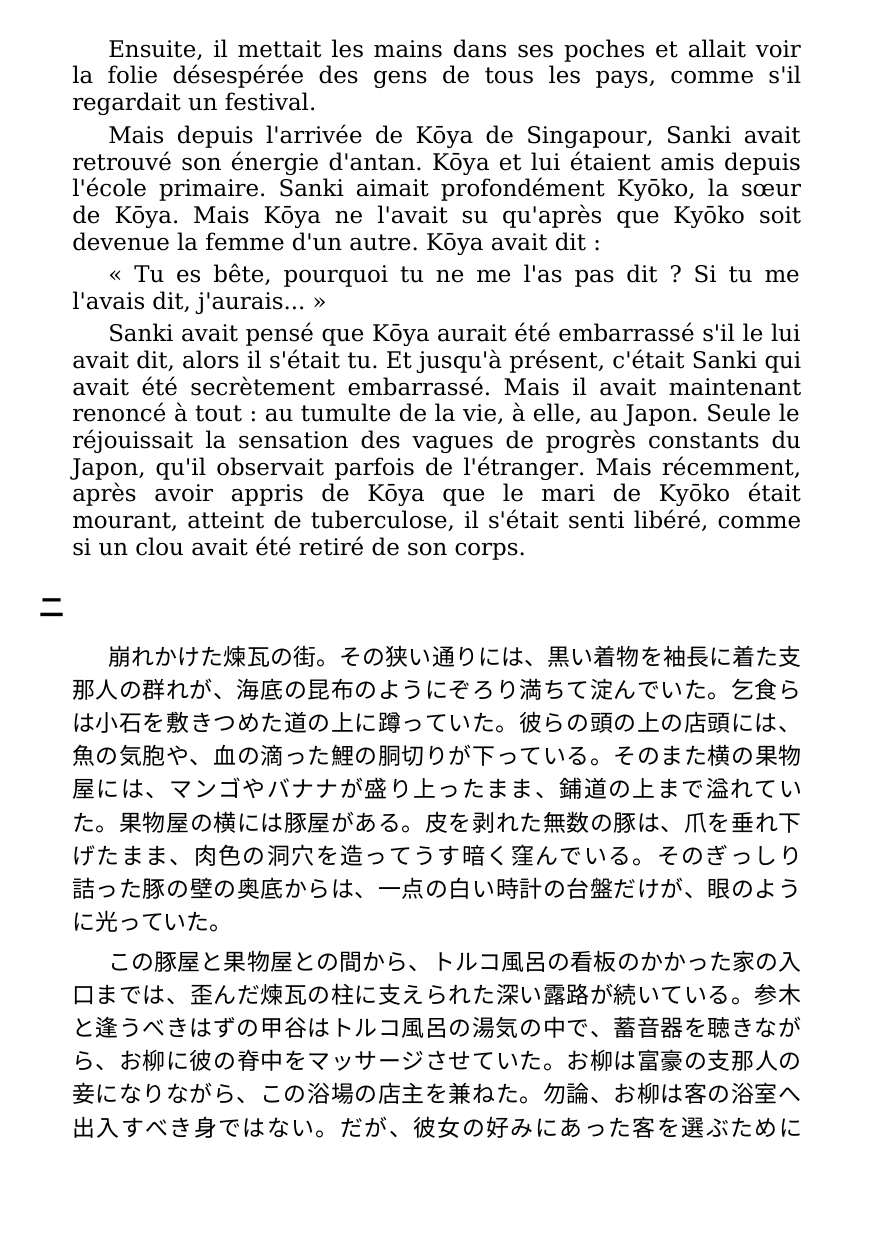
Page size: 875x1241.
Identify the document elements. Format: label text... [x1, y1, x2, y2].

text Sanki avait pensé que Kōya aurait été embarrassé s'il le lui avait dit, alors il s'était tu. Et jusqu'à présent, c'était Sanki qui avait été secrètement embarrassé. Mais il avait maintenant renoncé à tout : au tumulte de la vie, à elle, au Japon. Seule le réjouissait la sensation des vagues de progrès constants du Japon, qu'il observait parfois de l'étranger. Mais récemment, après avoir appris de Kōya que le mari de Kyōko était mourant, atteint de tuberculose, il s'était senti libéré, comme si un clou avait été retiré de son corps. [72, 321, 802, 561]
text この豚屋と果物屋との間から、トルコ風呂の看板のかかった家の入口までは、歪んだ煉瓦の柱に支えられた深い露路が続いている。参木と逢うべきはずの甲谷はトルコ風呂の湯気の中で、蓄音器を聴きながら、お柳に彼の脊中をマッサージさせていた。お柳は富豪の支那人の妾になりながら、この浴場の店主を兼ねた。勿論、お柳は客の浴室へ出入すべき身ではない。だが、彼女の好みにあった客を選ぶために [72, 943, 802, 1143]
text « Tu es bête, pourquoi tu ne me l'as pas dit ? Si tu me l'avais dit, j'aurais... » [72, 261, 802, 314]
text Ensuite, il mettait les mains dans ses poches et allait voir la folie désespérée des gens de tous les pays, comme s'il regardait un festival. [72, 36, 802, 116]
text 崩れかけた煉瓦の街。その狭い通りには、黒い着物を袖長に着た支那人の群れが、海底の昆布のようにぞろり満ちて淀んでいた。乞食らは小石を敷きつめた道の上に蹲っていた。彼らの頭の上の店頭には、魚の気胞や、血の滴った鯉の胴切りが下っている。そのまた横の果物屋には、マンゴやバナナが盛り上ったまま、鋪道の上まで溢れていた。果物屋の横には豚屋がある。皮を剥れた無数の豚は、爪を垂れ下げたまま、肉色の洞穴を造ってうす暗く窪んでいる。そのぎっしり詰った豚の壁の奥底からは、一点の白い時計の台盤だけが、眼のように光っていた。 [72, 638, 802, 937]
subtitle 二 [36, 584, 838, 626]
text Mais depuis l'arrivée de Kōya de Singapour, Sanki avait retrouvé son énergie d'antan. Kōya et lui étaient amis depuis l'école primaire. Sanki aimait profondément Kyōko, la sœur de Kōya. Mais Kōya ne l'avait su qu'après que Kyōko soit devenue la femme d'un autre. Kōya avait dit : [72, 122, 802, 255]
